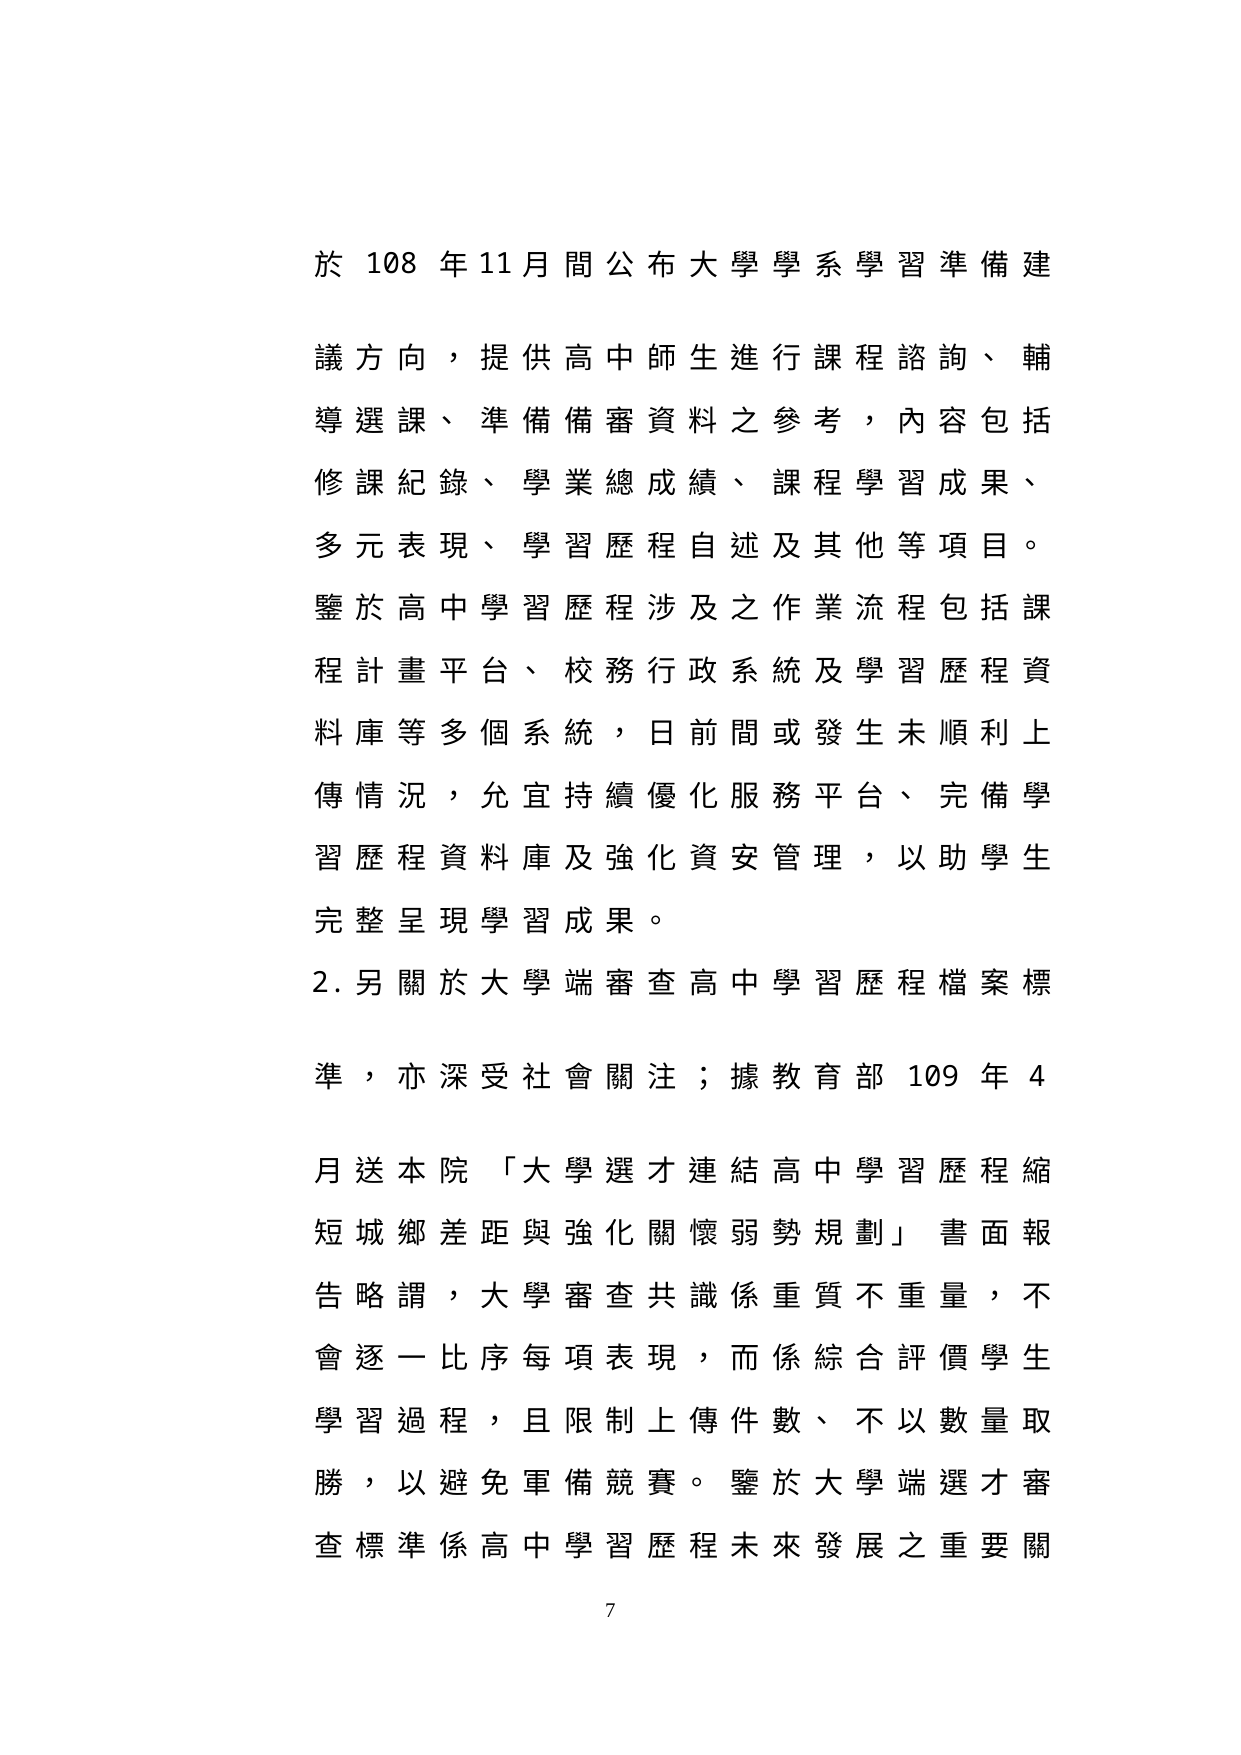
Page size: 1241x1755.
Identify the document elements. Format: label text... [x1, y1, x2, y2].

text 於108年11月間公布大學學系學習準備建議方向，提供高中師生進行課程諮詢、輔導選課、準備備審資料之參考，內容包括修課紀錄、學業總成績、課程學習成果、多元表現、學習歷程自述及其他等項目。鑒於高中學習歷程涉及之作業流程包括課程計畫平台、校務行政系統及學習歷程資料庫等多個系統，日前間或發生未順利上傳情況，允宜持續優化服務平台、完備學習歷程資料庫及強化資安管理，以助學生完整呈現學習成果。 [271, 189, 1058, 939]
text 2.另關於大學端審查高中學習歷程檔案標準，亦深受社會關注；據教育部109年4月送本院「大學選才連結高中學習歷程縮短城鄉差距與強化關懷弱勢規劃」書面報告略謂，大學審查共識係重質不重量，不會逐一比序每項表現，而係綜合評價學生學習過程，且限制上傳件數、不以數量取勝，以避免軍備競賽。鑒於大學端選才審查標準係高中學習歷程未來發展之重要關 [271, 939, 1058, 1564]
